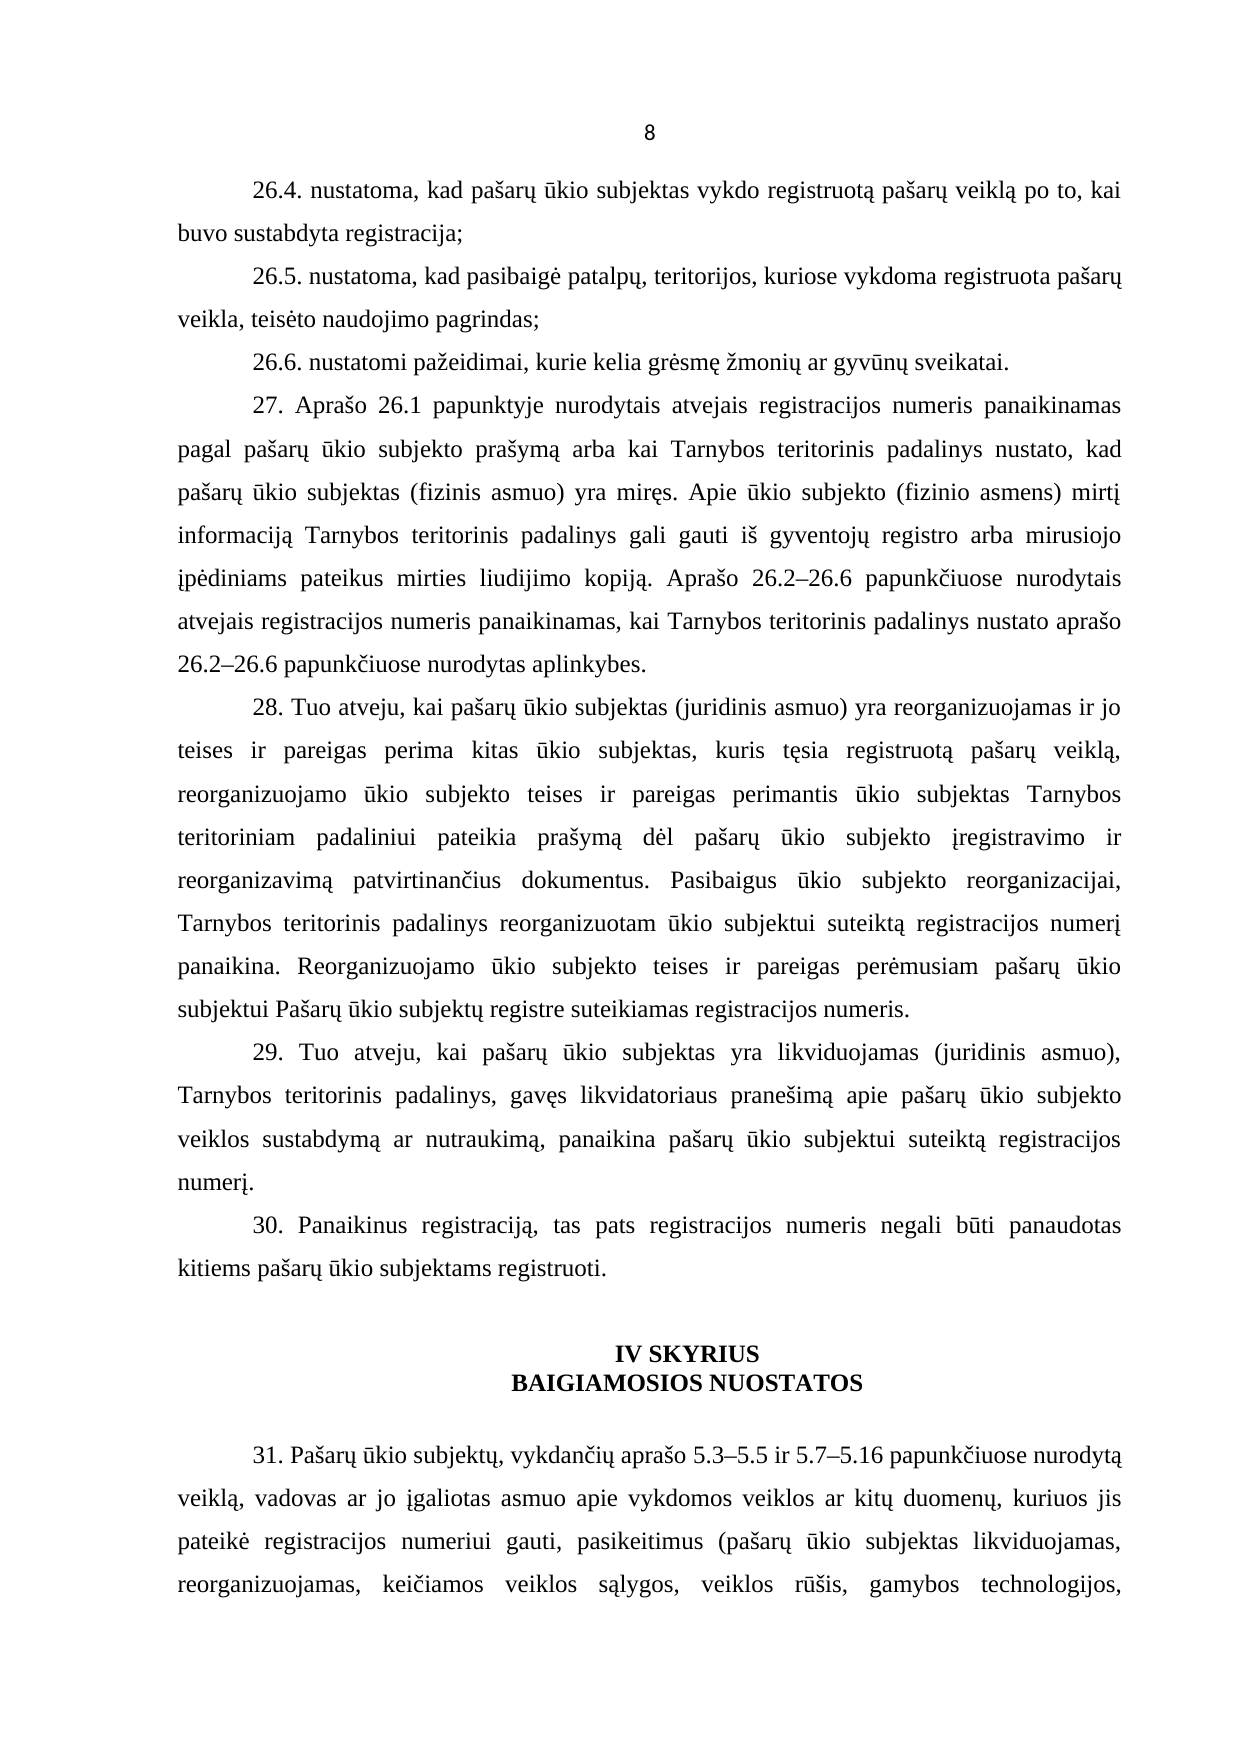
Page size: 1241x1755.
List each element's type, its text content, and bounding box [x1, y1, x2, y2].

text 31. Pašarų ūkio subjektų, vykdančių aprašo 5.3–5.5 ir 5.7–5.16 papunkčiuose nurodytą veiklą, vadovas ar jo įgaliotas asmuo apie vykdomos veiklos ar kitų duomenų, kuriuos jis pateikė registracijos numeriui gauti, pasikeitimus (pašarų ūkio subjektas likviduojamas, reorganizuojamas, keičiamos veiklos sąlygos, veiklos rūšis, gamybos technologijos, [177, 1440, 1122, 1598]
text 26.4. nustatoma, kad pašarų ūkio subjektas vykdo registruotą pašarų veiklą po to, kai buvo sustabdyta registracija; [177, 175, 1122, 247]
text BAIGIAMOSIOS NUOSTATOS [177, 1368, 1122, 1397]
text IV SKYRIUS [177, 1339, 1122, 1368]
text 26.6. nustatomi pažeidimai, kurie kelia grėsmę žmonių ar gyvūnų sveikatai. [177, 347, 1122, 376]
text 28. Tuo atveju, kai pašarų ūkio subjektas (juridinis asmuo) yra reorganizuojamas ir jo teises ir pareigas perima kitas ūkio subjektas, kuris tęsia registruotą pašarų veiklą, reorganizuojamo ūkio subjekto teises ir pareigas perimantis ūkio subjektas Tarnybos teritoriniam padaliniui pateikia prašymą dėl pašarų ūkio subjekto įregistravimo ir reorganizavimą patvirtinančius dokumentus. Pasibaigus ūkio subjekto reorganizacijai, Tarnybos teritorinis padalinys reorganizuotam ūkio subjektui suteiktą registracijos numerį panaikina. Reorganizuojamo ūkio subjekto teises ir pareigas perėmusiam pašarų ūkio subjektui Pašarų ūkio subjektų registre suteikiamas registracijos numeris. [177, 692, 1122, 1023]
text 30. Panaikinus registraciją, tas pats registracijos numeris negali būti panaudotas kitiems pašarų ūkio subjektams registruoti. [177, 1210, 1122, 1282]
text 27. Aprašo 26.1 papunktyje nurodytais atvejais registracijos numeris panaikinamas pagal pašarų ūkio subjekto prašymą arba kai Tarnybos teritorinis padalinys nustato, kad pašarų ūkio subjektas (fizinis asmuo) yra miręs. Apie ūkio subjekto (fizinio asmens) mirtį informaciją Tarnybos teritorinis padalinys gali gauti iš gyventojų registro arba mirusiojo įpėdiniams pateikus mirties liudijimo kopiją. Aprašo 26.2–26.6 papunkčiuose nurodytais atvejais registracijos numeris panaikinamas, kai Tarnybos teritorinis padalinys nustato aprašo 26.2–26.6 papunkčiuose nurodytas aplinkybes. [177, 391, 1122, 678]
text 26.5. nustatoma, kad pasibaigė patalpų, teritorijos, kuriose vykdoma registruota pašarų veikla, teisėto naudojimo pagrindas; [177, 261, 1122, 333]
text 29. Tuo atveju, kai pašarų ūkio subjektas yra likviduojamas (juridinis asmuo), Tarnybos teritorinis padalinys, gavęs likvidatoriaus pranešimą apie pašarų ūkio subjekto veiklos sustabdymą ar nutraukimą, panaikina pašarų ūkio subjektui suteiktą registracijos numerį. [177, 1037, 1122, 1196]
